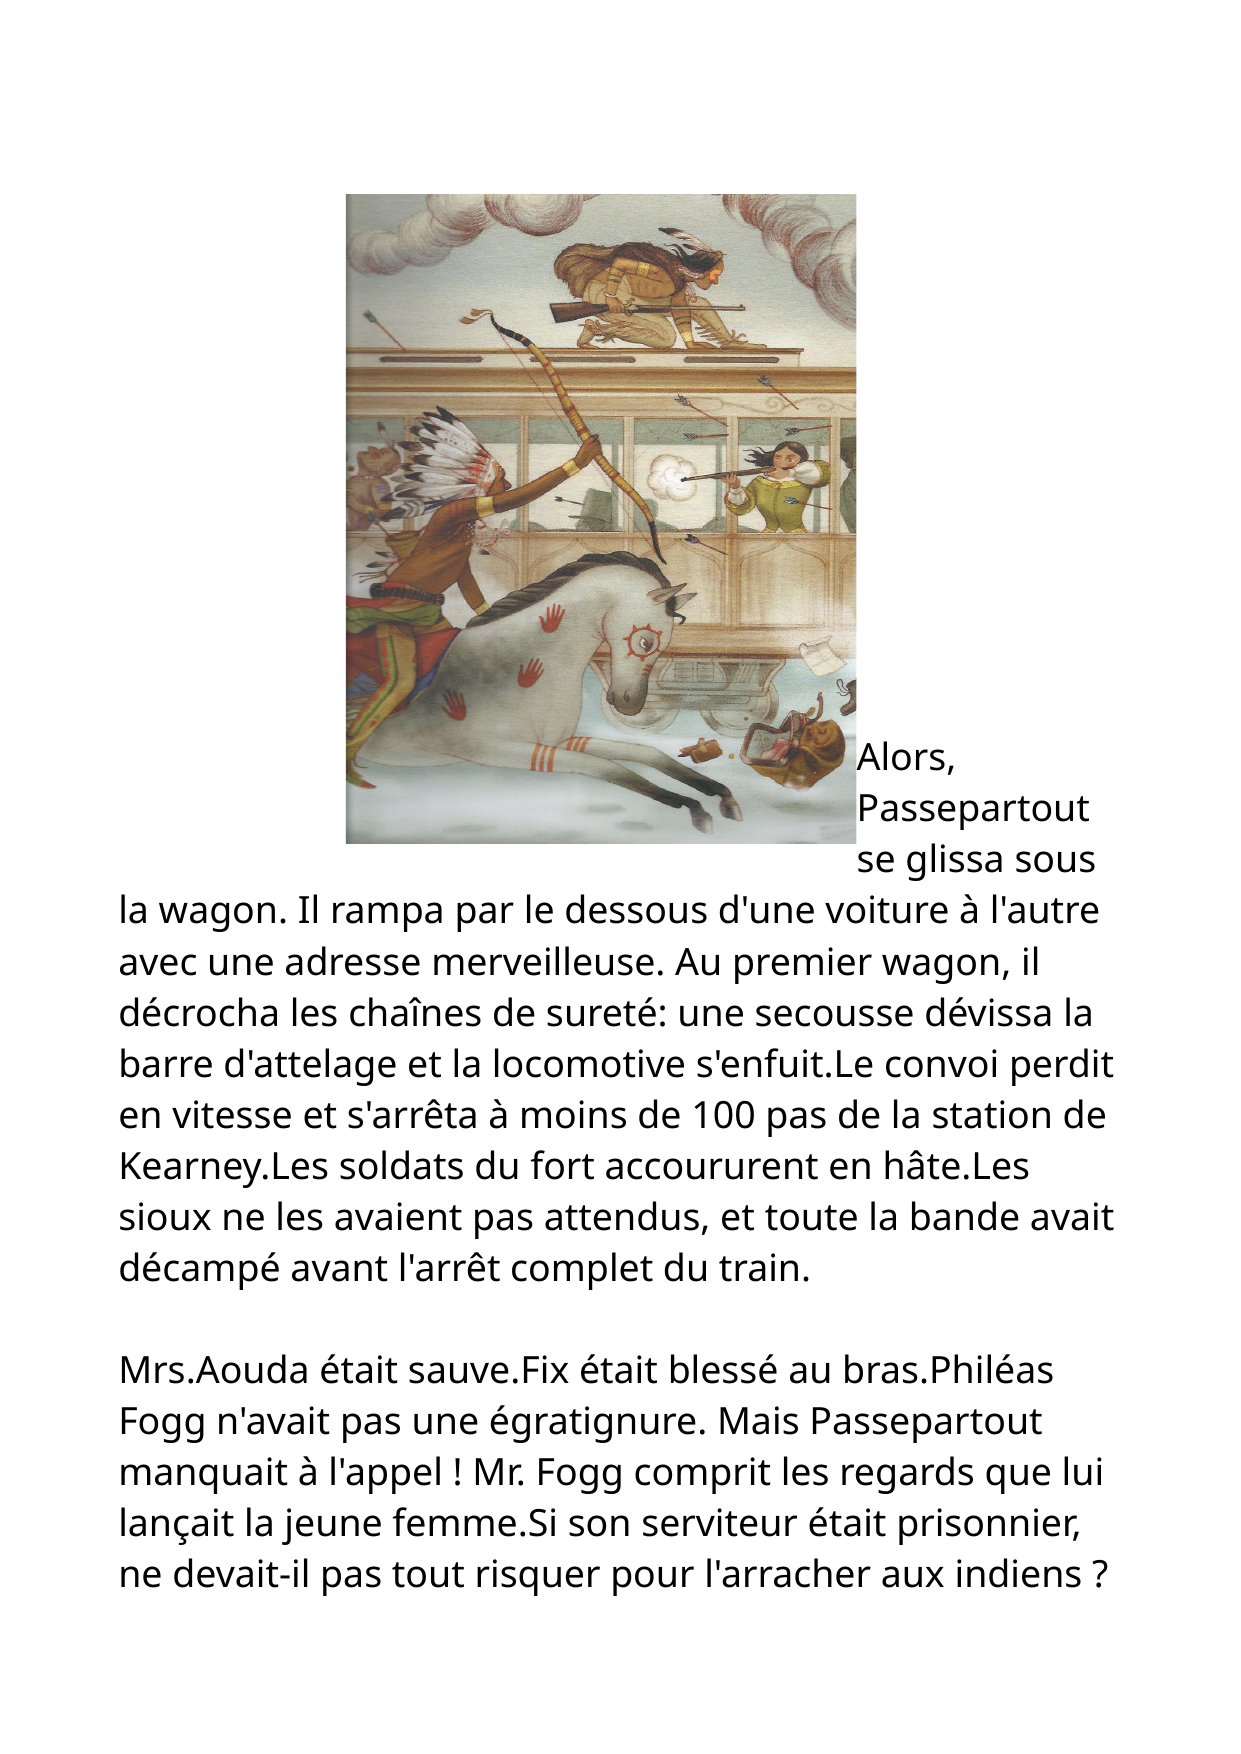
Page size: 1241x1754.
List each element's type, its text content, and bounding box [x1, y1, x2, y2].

text Mrs.Aouda était sauve.Fix était blessé au bras.Philéas Fogg n'avait pas une égratignure. Mais Passepartout manquait à l'appel ! Mr. Fogg comprit les regards que lui lançait la jeune femme.Si son serviteur était prisonnier, ne devait-il pas tout risquer pour l'arracher aux indiens ? [118, 1343, 1122, 1598]
picture [345, 194, 857, 844]
text Alors, Passepartout se glissa sous la wagon. Il rampa par le dessous d'une voiture à l'autre avec une adresse merveilleuse. Au premier wagon, il décrocha les chaînes de sureté: une secousse dévissa la barre d'attelage et la locomotive s'enfuit.Le convoi perdit en vitesse et s'arrêta à moins de 100 pas de la station de Kearney.Les soldats du fort accoururent en hâte.Les sioux ne les avaient pas attendus, et toute la bande avait décampé avant l'arrêt complet du train. [118, 731, 1122, 1292]
